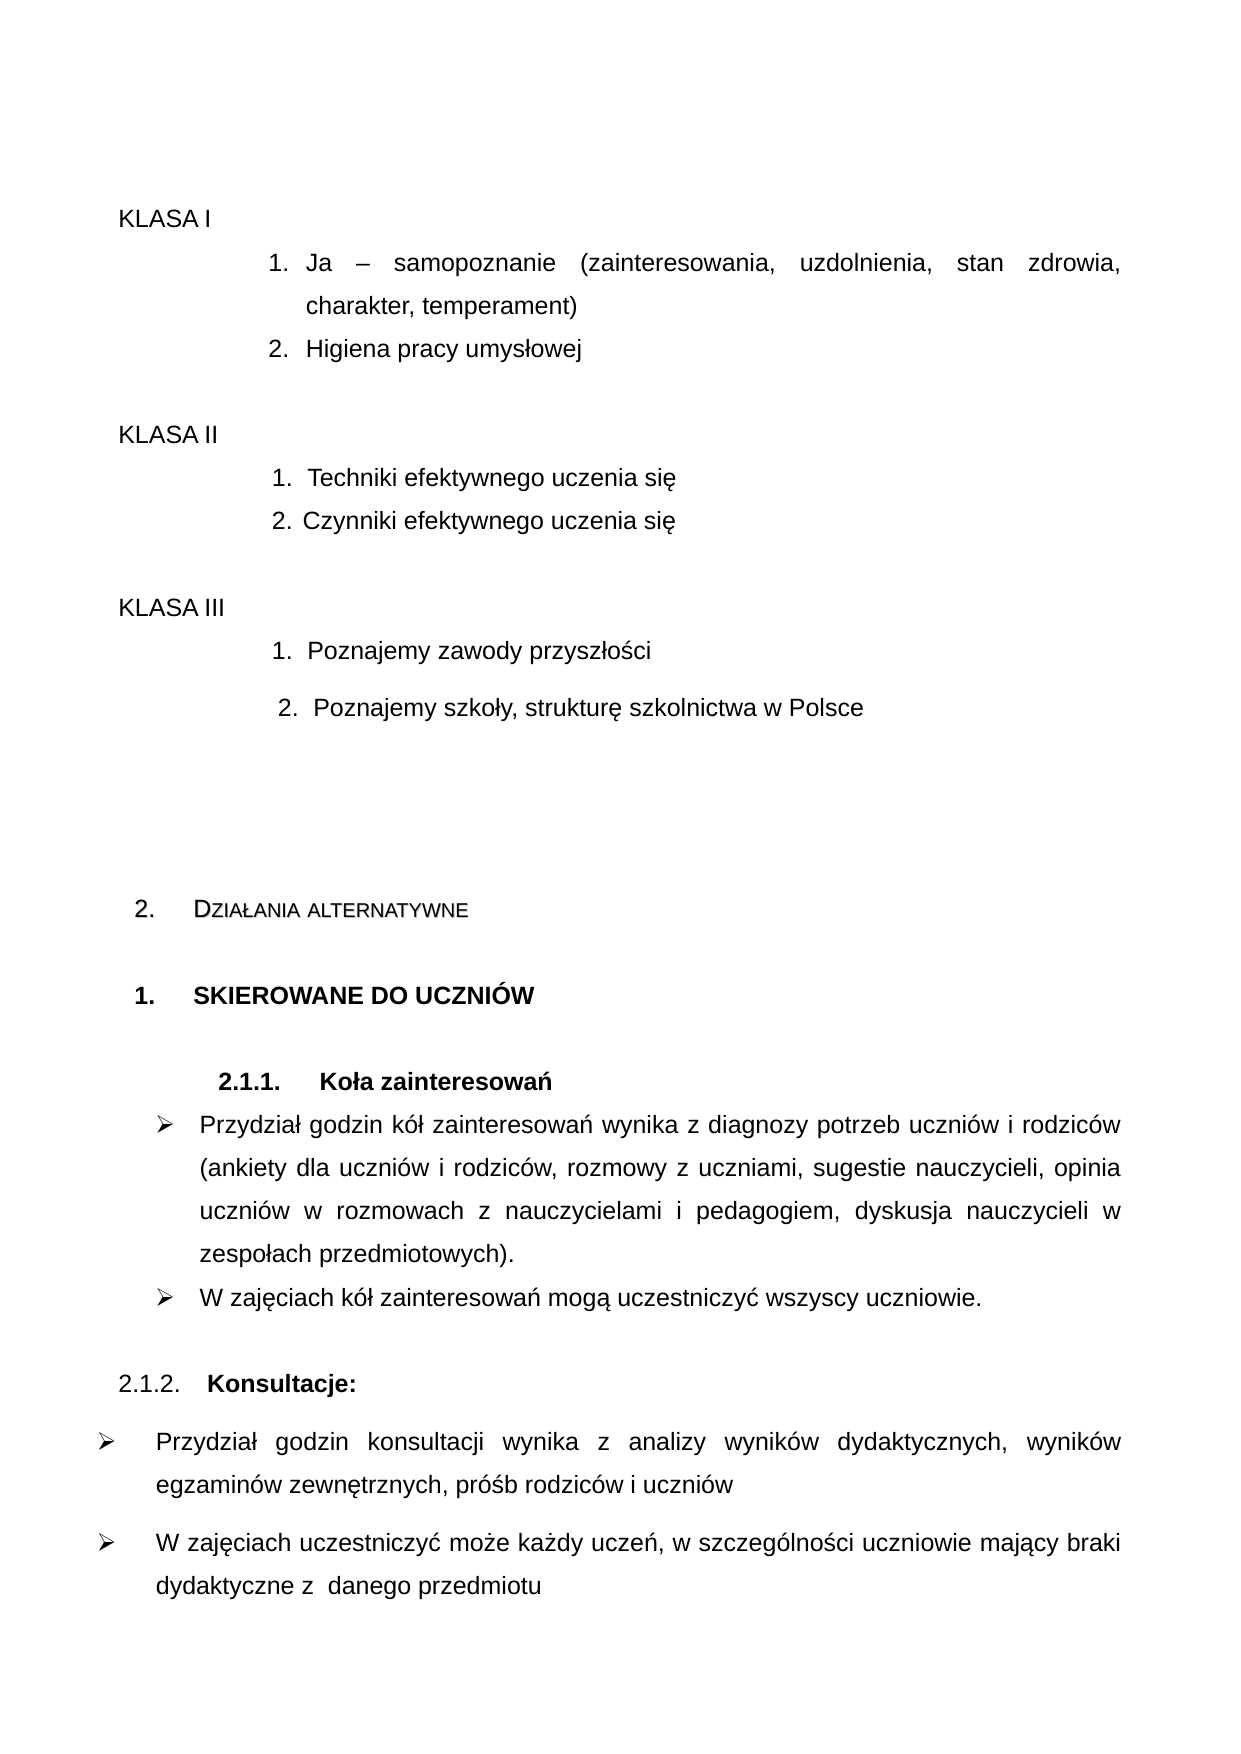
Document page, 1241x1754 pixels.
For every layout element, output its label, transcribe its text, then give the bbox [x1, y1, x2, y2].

list Ja – samopoznanie (zainteresowania, uzdolnienia, stan zdrowia, charakter, temperament) [268, 247, 1122, 319]
list Poznajemy zawody przyszłości [272, 636, 1122, 664]
text 2.1.2. Konsultacje: [118, 1369, 1122, 1398]
text KLASA III [118, 592, 1122, 621]
text KLASA I [118, 204, 1122, 233]
list W zajęciach kół zainteresowań mogą uczestniczyć wszyscy uczniowie. [155, 1283, 1122, 1311]
list Przydział godzin konsultacji wynika z analizy wyników dydaktycznych, wyników egzaminów zewnętrznych, próśb rodziców i uczniów [97, 1427, 1122, 1499]
list Przydział godzin kół zainteresowań wynika z diagnozy potrzeb uczniów i rodziców (ankiety dla uczniów i rodziców, rozmowy z uczniami, sugestie nauczycieli, opinia uczniów w rozmowach z nauczycielami i pedagogiem, dyskusja nauczycieli w zespołach przedmiotowych). [155, 1110, 1122, 1268]
list Techniki efektywnego uczenia się [272, 463, 1122, 492]
list W zajęciach uczestniczyć może każdy uczeń, w szczególności uczniowie mający braki dydaktyczne z danego przedmiotu [97, 1528, 1122, 1599]
list Higiena pracy umysłowej [268, 334, 1122, 362]
list Działania alternatywne [134, 894, 1122, 923]
list SKIEROWANE DO UCZNIÓW [134, 981, 1122, 1009]
text KLASA II [118, 420, 1122, 449]
list Poznajemy szkoły, strukturę szkolnictwa w Polsce [278, 693, 1122, 722]
list Koła zainteresowań [218, 1067, 1122, 1096]
list Czynniki efektywnego uczenia się [272, 506, 1122, 535]
